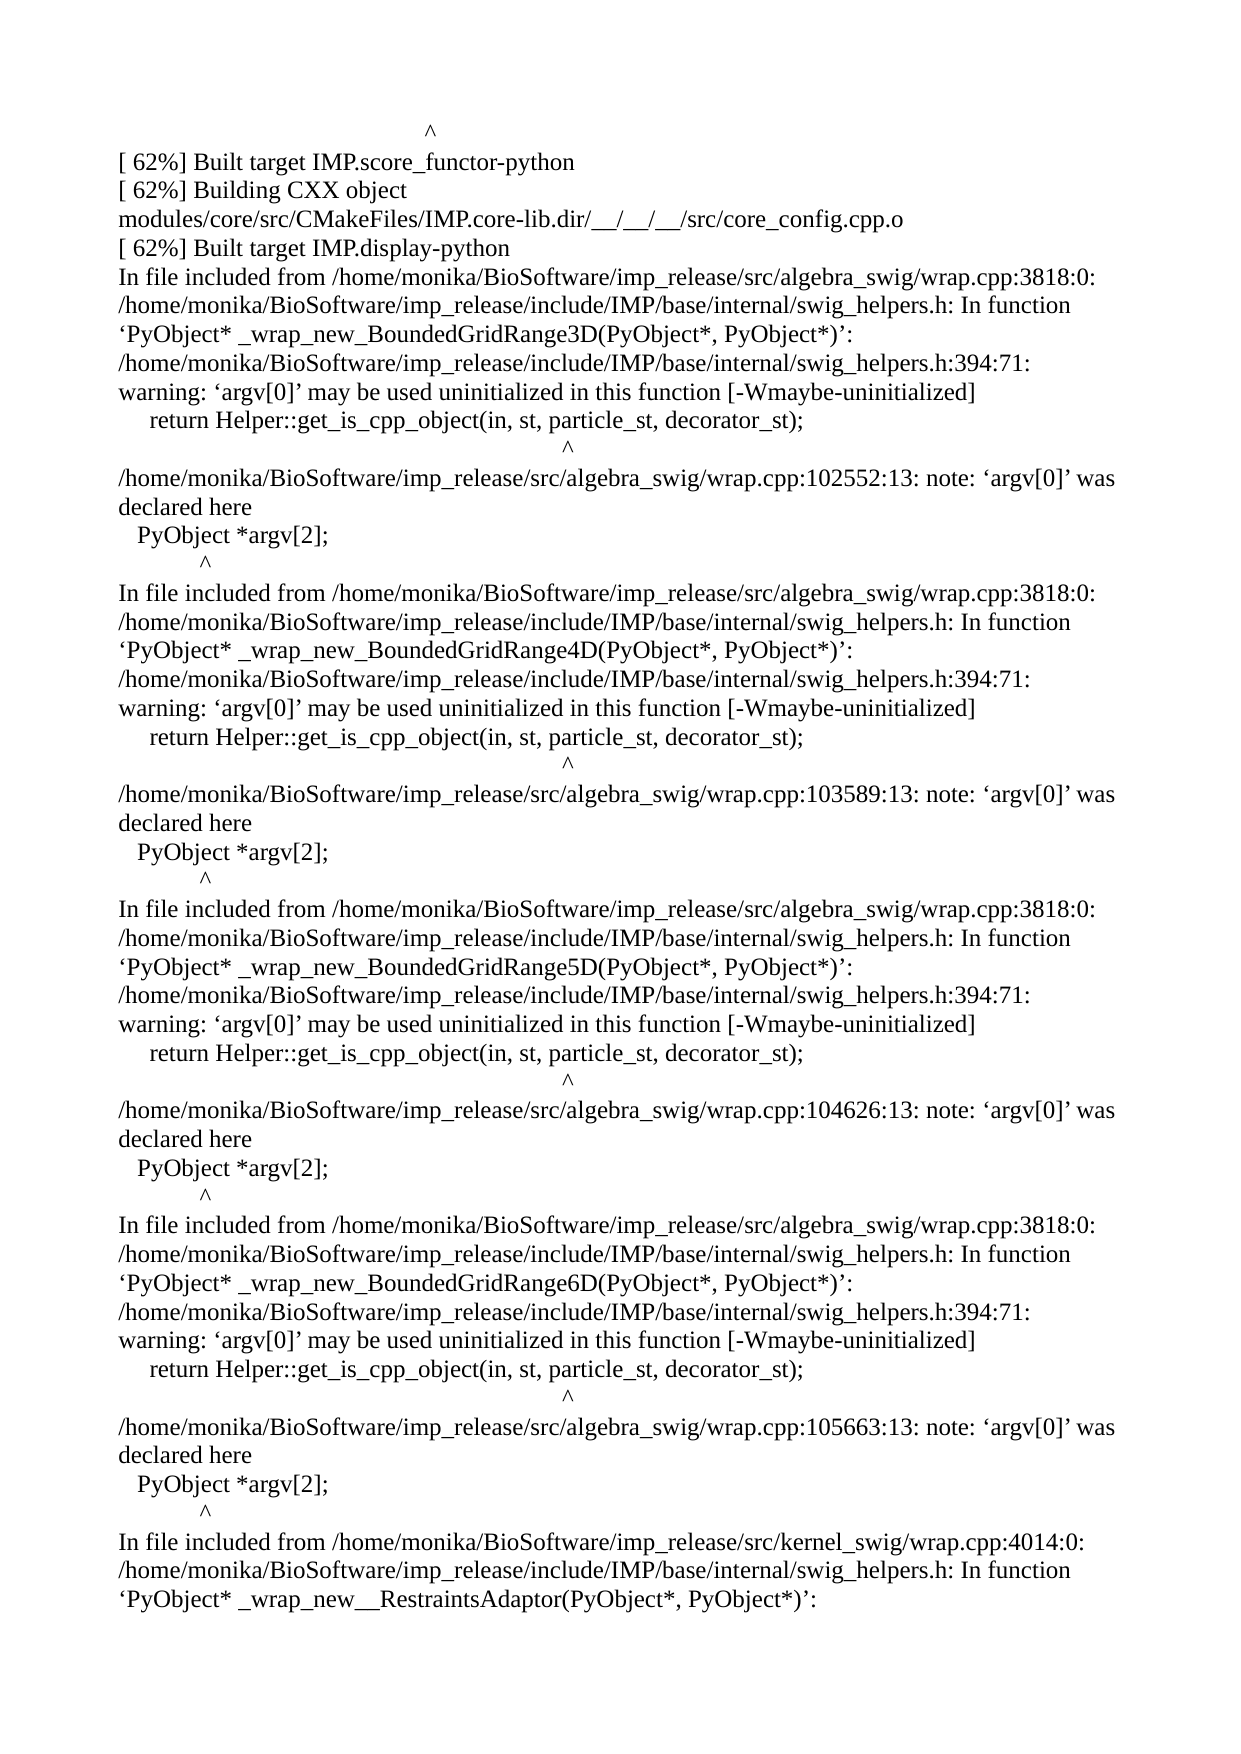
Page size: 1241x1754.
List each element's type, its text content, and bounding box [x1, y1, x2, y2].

text ^ [118, 118, 1122, 147]
text PyObject *argv[2]; [118, 1469, 1122, 1498]
text /home/monika/BioSoftware/imp_release/include/IMP/base/internal/swig_helpers.h: In function ‘PyObject* _wrap_new_BoundedGridRange5D(PyObject*, PyObject*)’: [118, 923, 1122, 981]
text [ 62%] Building CXX object modules/core/src/CMakeFiles/IMP.core-lib.dir/__/__/__/src/core_config.cpp.o [118, 176, 1122, 233]
text [ 62%] Built target IMP.display-python [118, 233, 1122, 262]
text /home/monika/BioSoftware/imp_release/src/algebra_swig/wrap.cpp:104626:13: note: ‘argv[0]’ was declared here [118, 1096, 1122, 1153]
text /home/monika/BioSoftware/imp_release/include/IMP/base/internal/swig_helpers.h: In function ‘PyObject* _wrap_new__RestraintsAdaptor(PyObject*, PyObject*)’: [118, 1556, 1122, 1613]
text /home/monika/BioSoftware/imp_release/src/algebra_swig/wrap.cpp:102552:13: note: ‘argv[0]’ was declared here [118, 463, 1122, 521]
text In file included from /home/monika/BioSoftware/imp_release/src/algebra_swig/wrap.cpp:3818:0: [118, 1211, 1122, 1239]
text /home/monika/BioSoftware/imp_release/include/IMP/base/internal/swig_helpers.h:394:71: warning: ‘argv[0]’ may be used uninitialized in this function [-Wmaybe-uninitialized] [118, 1297, 1122, 1354]
text /home/monika/BioSoftware/imp_release/include/IMP/base/internal/swig_helpers.h:394:71: warning: ‘argv[0]’ may be used uninitialized in this function [-Wmaybe-uninitialized] [118, 664, 1122, 722]
text /home/monika/BioSoftware/imp_release/src/algebra_swig/wrap.cpp:103589:13: note: ‘argv[0]’ was declared here [118, 779, 1122, 837]
text PyObject *argv[2]; [118, 837, 1122, 866]
text ^ [118, 1182, 1122, 1211]
text In file included from /home/monika/BioSoftware/imp_release/src/algebra_swig/wrap.cpp:3818:0: [118, 578, 1122, 607]
text [ 62%] Built target IMP.score_functor-python [118, 147, 1122, 176]
text PyObject *argv[2]; [118, 521, 1122, 549]
text return Helper::get_is_cpp_object(in, st, particle_st, decorator_st); [118, 1354, 1122, 1383]
text ^ [118, 434, 1122, 463]
text In file included from /home/monika/BioSoftware/imp_release/src/algebra_swig/wrap.cpp:3818:0: [118, 262, 1122, 291]
text /home/monika/BioSoftware/imp_release/include/IMP/base/internal/swig_helpers.h: In function ‘PyObject* _wrap_new_BoundedGridRange4D(PyObject*, PyObject*)’: [118, 607, 1122, 664]
text ^ [118, 866, 1122, 894]
text /home/monika/BioSoftware/imp_release/include/IMP/base/internal/swig_helpers.h: In function ‘PyObject* _wrap_new_BoundedGridRange3D(PyObject*, PyObject*)’: [118, 291, 1122, 348]
text PyObject *argv[2]; [118, 1153, 1122, 1182]
text return Helper::get_is_cpp_object(in, st, particle_st, decorator_st); [118, 406, 1122, 434]
text /home/monika/BioSoftware/imp_release/include/IMP/base/internal/swig_helpers.h:394:71: warning: ‘argv[0]’ may be used uninitialized in this function [-Wmaybe-uninitialized] [118, 981, 1122, 1038]
text /home/monika/BioSoftware/imp_release/include/IMP/base/internal/swig_helpers.h: In function ‘PyObject* _wrap_new_BoundedGridRange6D(PyObject*, PyObject*)’: [118, 1239, 1122, 1297]
text ^ [118, 1383, 1122, 1412]
text ^ [118, 751, 1122, 779]
text ^ [118, 1498, 1122, 1527]
text ^ [118, 1067, 1122, 1096]
text /home/monika/BioSoftware/imp_release/src/algebra_swig/wrap.cpp:105663:13: note: ‘argv[0]’ was declared here [118, 1412, 1122, 1469]
text In file included from /home/monika/BioSoftware/imp_release/src/algebra_swig/wrap.cpp:3818:0: [118, 894, 1122, 923]
text return Helper::get_is_cpp_object(in, st, particle_st, decorator_st); [118, 1038, 1122, 1067]
text ^ [118, 549, 1122, 578]
text In file included from /home/monika/BioSoftware/imp_release/src/kernel_swig/wrap.cpp:4014:0: [118, 1527, 1122, 1556]
text return Helper::get_is_cpp_object(in, st, particle_st, decorator_st); [118, 722, 1122, 751]
text /home/monika/BioSoftware/imp_release/include/IMP/base/internal/swig_helpers.h:394:71: warning: ‘argv[0]’ may be used uninitialized in this function [-Wmaybe-uninitialized] [118, 348, 1122, 406]
